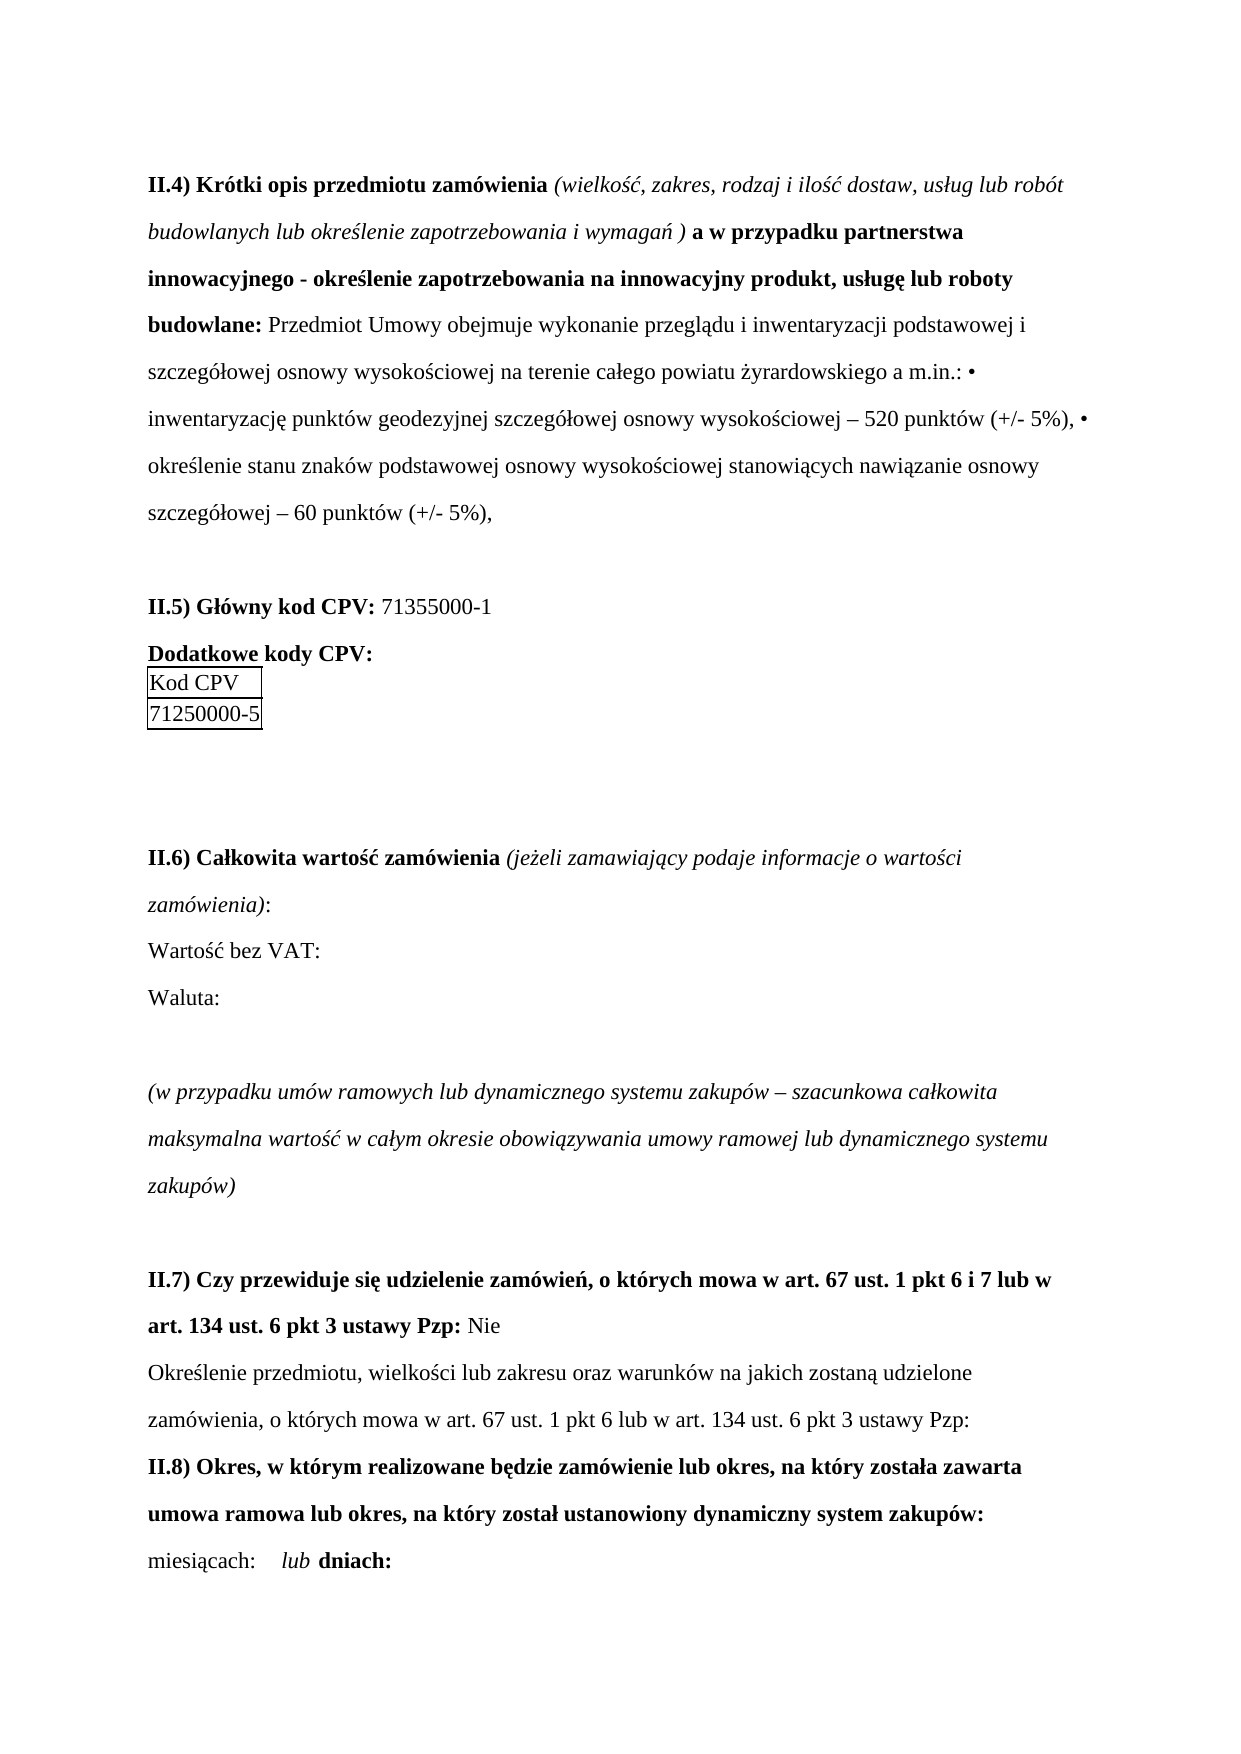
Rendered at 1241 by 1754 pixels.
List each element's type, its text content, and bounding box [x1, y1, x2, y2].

table_cell 71250000-5 [148, 699, 261, 728]
text II.6) Całkowita wartość zamówienia (jeżeli zamawiający podaje informacje o wartości zamówienia): Wartość bez VAT: Waluta: [148, 729, 1093, 1011]
text (w przypadku umów ramowych lub dynamicznego systemu zakupów – szacunkowa całkowita maksymalna wartość w całym okresie obowiązywania umowy ramowej lub dynamicznego systemu zakupów) [148, 1011, 1093, 1198]
table_header Kod CPV [148, 668, 261, 697]
text II.7) Czy przewiduje się udzielenie zamówień, o których mowa w art. 67 ust. 1 pkt 6 i 7 lub w art. 134 ust. 6 pkt 3 ustawy Pzp: Nie Określenie przedmiotu, wielkości lub zakresu oraz warunków na jakich zostaną udzielone zamówienia, o których mowa w art. 67 ust. 1 pkt 6 lub w art. 134 ust. 6 pkt 3 ustawy Pzp: II.8) Okres, w którym realizowane będzie zamówienie lub okres, na który została zawarta umowa ramowa lub okres, na który został ustanowiony dynamiczny system zakupów: miesiącach: lub dniach: [148, 1198, 1093, 1573]
text II.4) Krótki opis przedmiotu zamówienia (wielkość, zakres, rodzaj i ilość dostaw, usług lub robót budowlanych lub określenie zapotrzebowania i wymagań ) a w przypadku partnerstwa innowacyjnego - określenie zapotrzebowania na innowacyjny produkt, usługę lub roboty budowlane: Przedmiot Umowy obejmuje wykonanie przeglądu i inwentaryzacji podstawowej i szczegółowej osnowy wysokościowej na terenie całego powiatu żyrardowskiego a m.in.: • inwentaryzację punktów geodezyjnej szczegółowej osnowy wysokościowej – 520 punktów (+/- 5%), • określenie stanu znaków podstawowej osnowy wysokościowej stanowiących nawiązanie osnowy szczegółowej – 60 punktów (+/- 5%), II.5) Główny kod CPV: 71355000-1 Dodatkowe kody CPV: [148, 103, 1093, 666]
